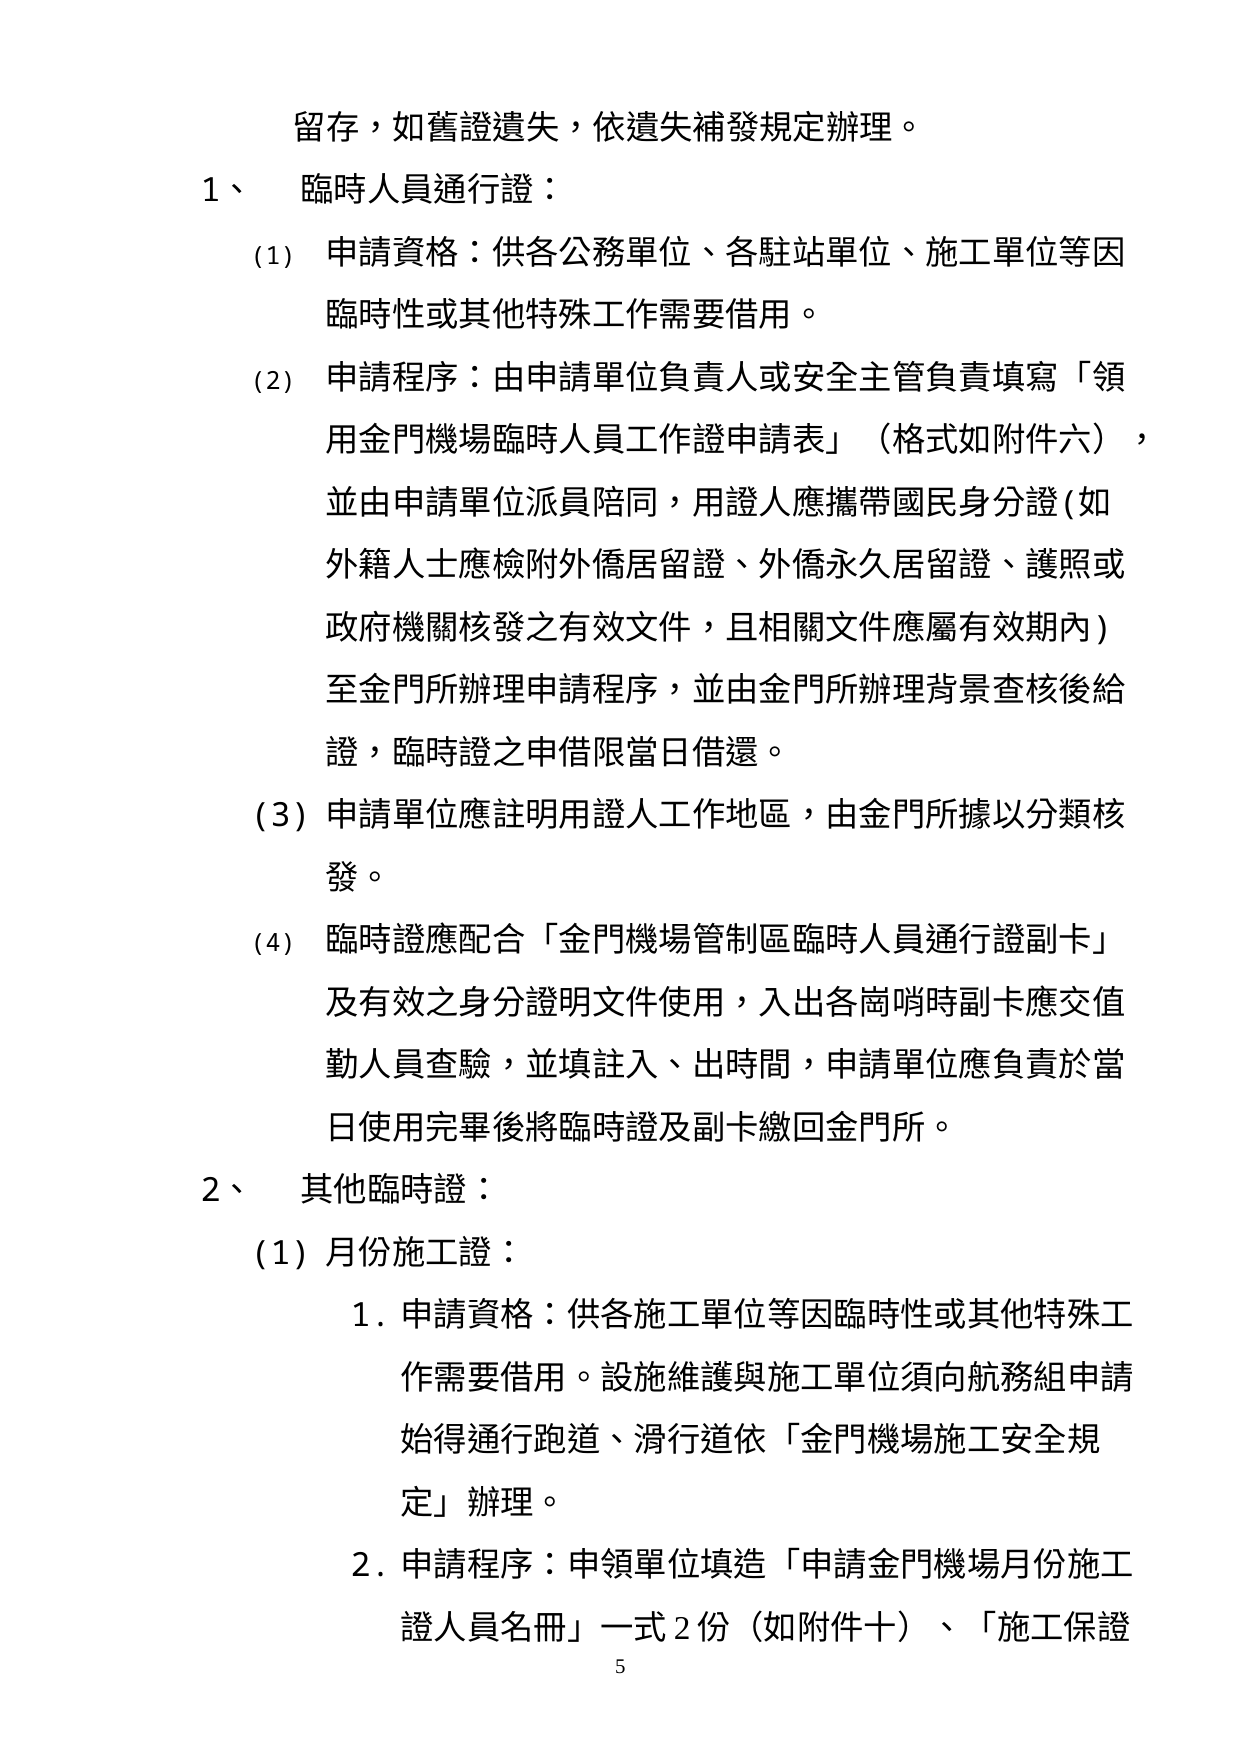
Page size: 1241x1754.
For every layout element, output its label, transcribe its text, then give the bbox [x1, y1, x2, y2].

list 申請單位應註明用證人工作地區，由金門所據以分類核發。 [250, 771, 1140, 896]
list 申請程序：申領單位填造「申請金門機場月份施工證人員名冊」一式2份（如附件十）、「施工保證 [350, 1521, 1140, 1646]
list 留存，如舊證遺失，依遺失補發規定辦理。 [263, 83, 1140, 146]
list 申請資格：供各公務單位、各駐站單位、施工單位等因臨時性或其他特殊工作需要借用。 [250, 208, 1140, 333]
list 申請資格：供各施工單位等因臨時性或其他特殊工作需要借用。設施維護與施工單位須向航務組申請始得通行跑道、滑行道依「金門機場施工安全規定」辦理。 [350, 1271, 1140, 1521]
list 臨時人員通行證： [200, 146, 1140, 208]
list 其他臨時證： [200, 1146, 1140, 1208]
list 申請程序：由申請單位負責人或安全主管負責填寫「領用金門機場臨時人員工作證申請表」（格式如附件六），並由申請單位派員陪同，用證人應攜帶國民身分證(如外籍人士應檢附外僑居留證、外僑永久居留證、護照或政府機關核發之有效文件，且相關文件應屬有效期內)至金門所辦理申請程序，並由金門所辦理背景查核後給證，臨時證之申借限當日借還。 [250, 333, 1140, 771]
list 臨時證應配合「金門機場管制區臨時人員通行證副卡」及有效之身分證明文件使用，入出各崗哨時副卡應交值勤人員查驗，並填註入、出時間，申請單位應負責於當日使用完畢後將臨時證及副卡繳回金門所。 [250, 896, 1140, 1146]
list 月份施工證： [250, 1208, 1140, 1271]
